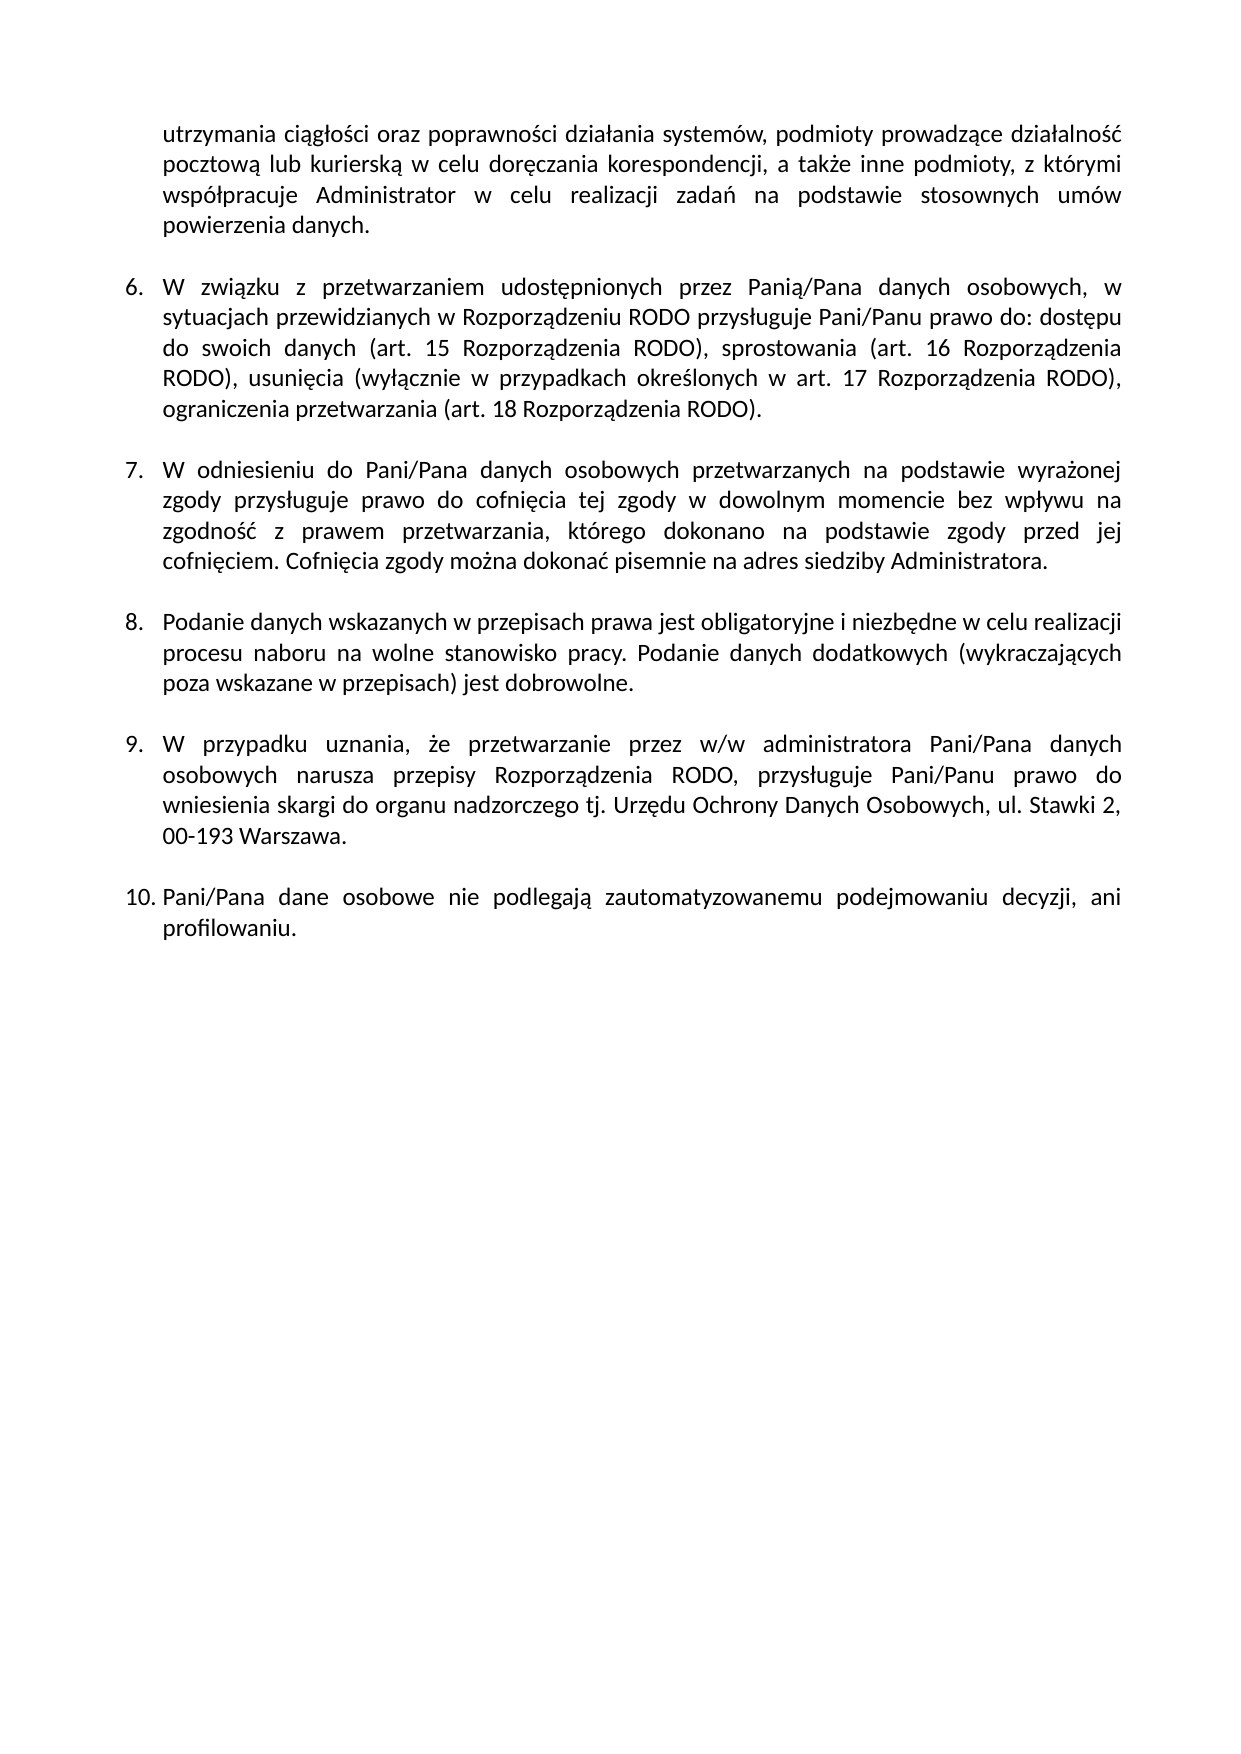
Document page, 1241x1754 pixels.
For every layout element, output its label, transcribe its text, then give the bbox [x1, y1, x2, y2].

list W związku z przetwarzaniem udostępnionych przez Panią/Pana danych osobowych, w sytuacjach przewidzianych w Rozporządzeniu RODO przysługuje Pani/Panu prawo do: dostępu do swoich danych (art. 15 Rozporządzenia RODO), sprostowania (art. 16 Rozporządzenia RODO), usunięcia (wyłącznie w przypadkach określonych w art. 17 Rozporządzenia RODO), ograniczenia przetwarzania (art. 18 Rozporządzenia RODO). [125, 271, 1123, 423]
list utrzymania ciągłości oraz poprawności działania systemów, podmioty prowadzące działalność pocztową lub kurierską w celu doręczania korespondencji, a także inne podmioty, z którymi współpracuje Administrator w celu realizacji zadań na podstawie stosownych umów powierzenia danych. [125, 118, 1123, 240]
list Podanie danych wskazanych w przepisach prawa jest obligatoryjne i niezbędne w celu realizacji procesu naboru na wolne stanowisko pracy. Podanie danych dodatkowych (wykraczających poza wskazane w przepisach) jest dobrowolne. [125, 606, 1123, 698]
list Pani/Pana dane osobowe nie podlegają zautomatyzowanemu podejmowaniu decyzji, ani profilowaniu. [125, 881, 1123, 942]
list W przypadku uznania, że przetwarzanie przez w/w administratora Pani/Pana danych osobowych narusza przepisy Rozporządzenia RODO, przysługuje Pani/Panu prawo do wniesienia skargi do organu nadzorczego tj. Urzędu Ochrony Danych Osobowych, ul. Stawki 2, 00-193 Warszawa. [125, 728, 1123, 851]
list W odniesieniu do Pani/Pana danych osobowych przetwarzanych na podstawie wyrażonej zgody przysługuje prawo do cofnięcia tej zgody w dowolnym momencie bez wpływu na zgodność z prawem przetwarzania, którego dokonano na podstawie zgody przed jej cofnięciem. Cofnięcia zgody można dokonać pisemnie na adres siedziby Administratora. [125, 454, 1123, 576]
